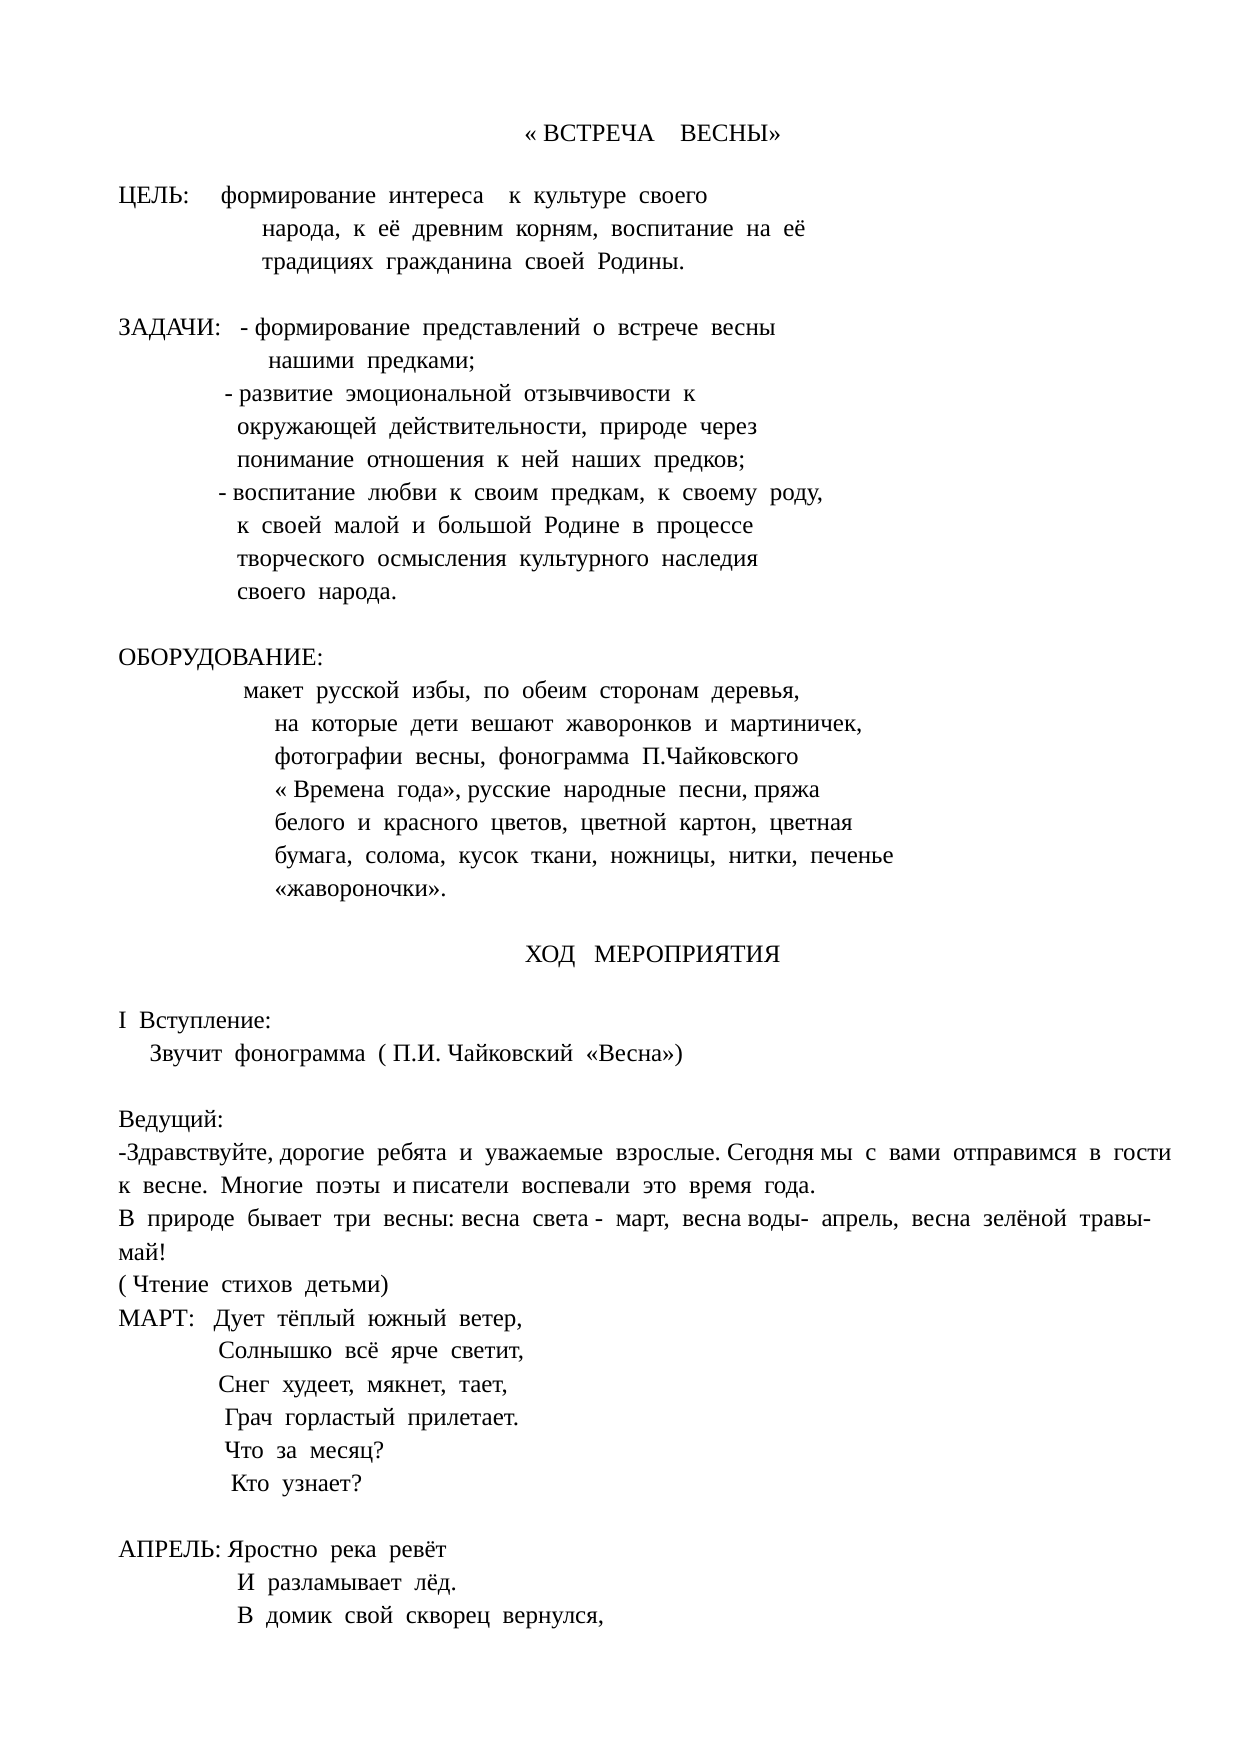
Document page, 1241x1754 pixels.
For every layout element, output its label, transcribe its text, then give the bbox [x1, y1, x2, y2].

text ХОД МЕРОПРИЯТИЯ [118, 939, 1187, 968]
text Грач горластый прилетает. [118, 1402, 1187, 1430]
text В домик свой скворец вернулся, [118, 1600, 1187, 1628]
text понимание отношения к ней наших предков; [118, 444, 1187, 473]
text Что за месяц? [118, 1435, 1187, 1463]
text - развитие эмоциональной отзывчивости к [118, 378, 1187, 407]
text белого и красного цветов, цветной картон, цветная [118, 807, 1187, 836]
text бумага, солома, кусок ткани, ножницы, нитки, печенье [118, 840, 1187, 869]
text Солнышко всё ярче светит, [118, 1336, 1187, 1364]
text макет русской избы, по обеим сторонам деревья, [118, 675, 1187, 704]
text ( Чтение стихов детьми) [118, 1269, 1187, 1298]
text Ведущий: [118, 1104, 1187, 1133]
text Звучит фонограмма ( П.И. Чайковский «Весна») [118, 1038, 1187, 1067]
text « ВСТРЕЧА ВЕСНЫ» [118, 118, 1187, 147]
text ОБОРУДОВАНИЕ: [118, 642, 1187, 671]
text МАРТ: Дует тёплый южный ветер, [118, 1303, 1187, 1331]
text Снег худеет, мякнет, тает, [118, 1369, 1187, 1397]
text АПРЕЛЬ: Яростно река ревёт [118, 1534, 1187, 1562]
text ЗАДАЧИ: - формирование представлений о встрече весны [118, 312, 1187, 341]
text И разламывает лёд. [118, 1567, 1187, 1596]
text « Времена года», русские народные песни, пряжа [118, 774, 1187, 803]
text традициях гражданина своей Родины. [118, 246, 1187, 275]
text I Вступление: [118, 1005, 1187, 1034]
text нашими предками; [118, 345, 1187, 374]
text окружающей действительности, природе через [118, 411, 1187, 440]
text ЦЕЛЬ: формирование интереса к культуре своего [118, 180, 1187, 209]
text -Здравствуйте, дорогие ребята и уважаемые взрослые. Сегодня мы с вами отправимся в гости к весне. Многие поэты и писатели воспевали это время года. [118, 1137, 1187, 1199]
text Кто узнает? [118, 1468, 1187, 1496]
text народа, к её древним корням, воспитание на её [118, 213, 1187, 242]
text «жавороночки». [118, 873, 1187, 902]
text творческого осмысления культурного наследия [118, 543, 1187, 572]
text на которые дети вешают жаворонков и мартиничек, [118, 708, 1187, 737]
text - воспитание любви к своим предкам, к своему роду, [118, 477, 1187, 506]
text фотографии весны, фонограмма П.Чайковского [118, 741, 1187, 770]
text В природе бывает три весны: весна света - март, весна воды- апрель, весна зелёной травы- май! [118, 1203, 1187, 1265]
text своего народа. [118, 576, 1187, 605]
text к своей малой и большой Родине в процессе [118, 510, 1187, 539]
